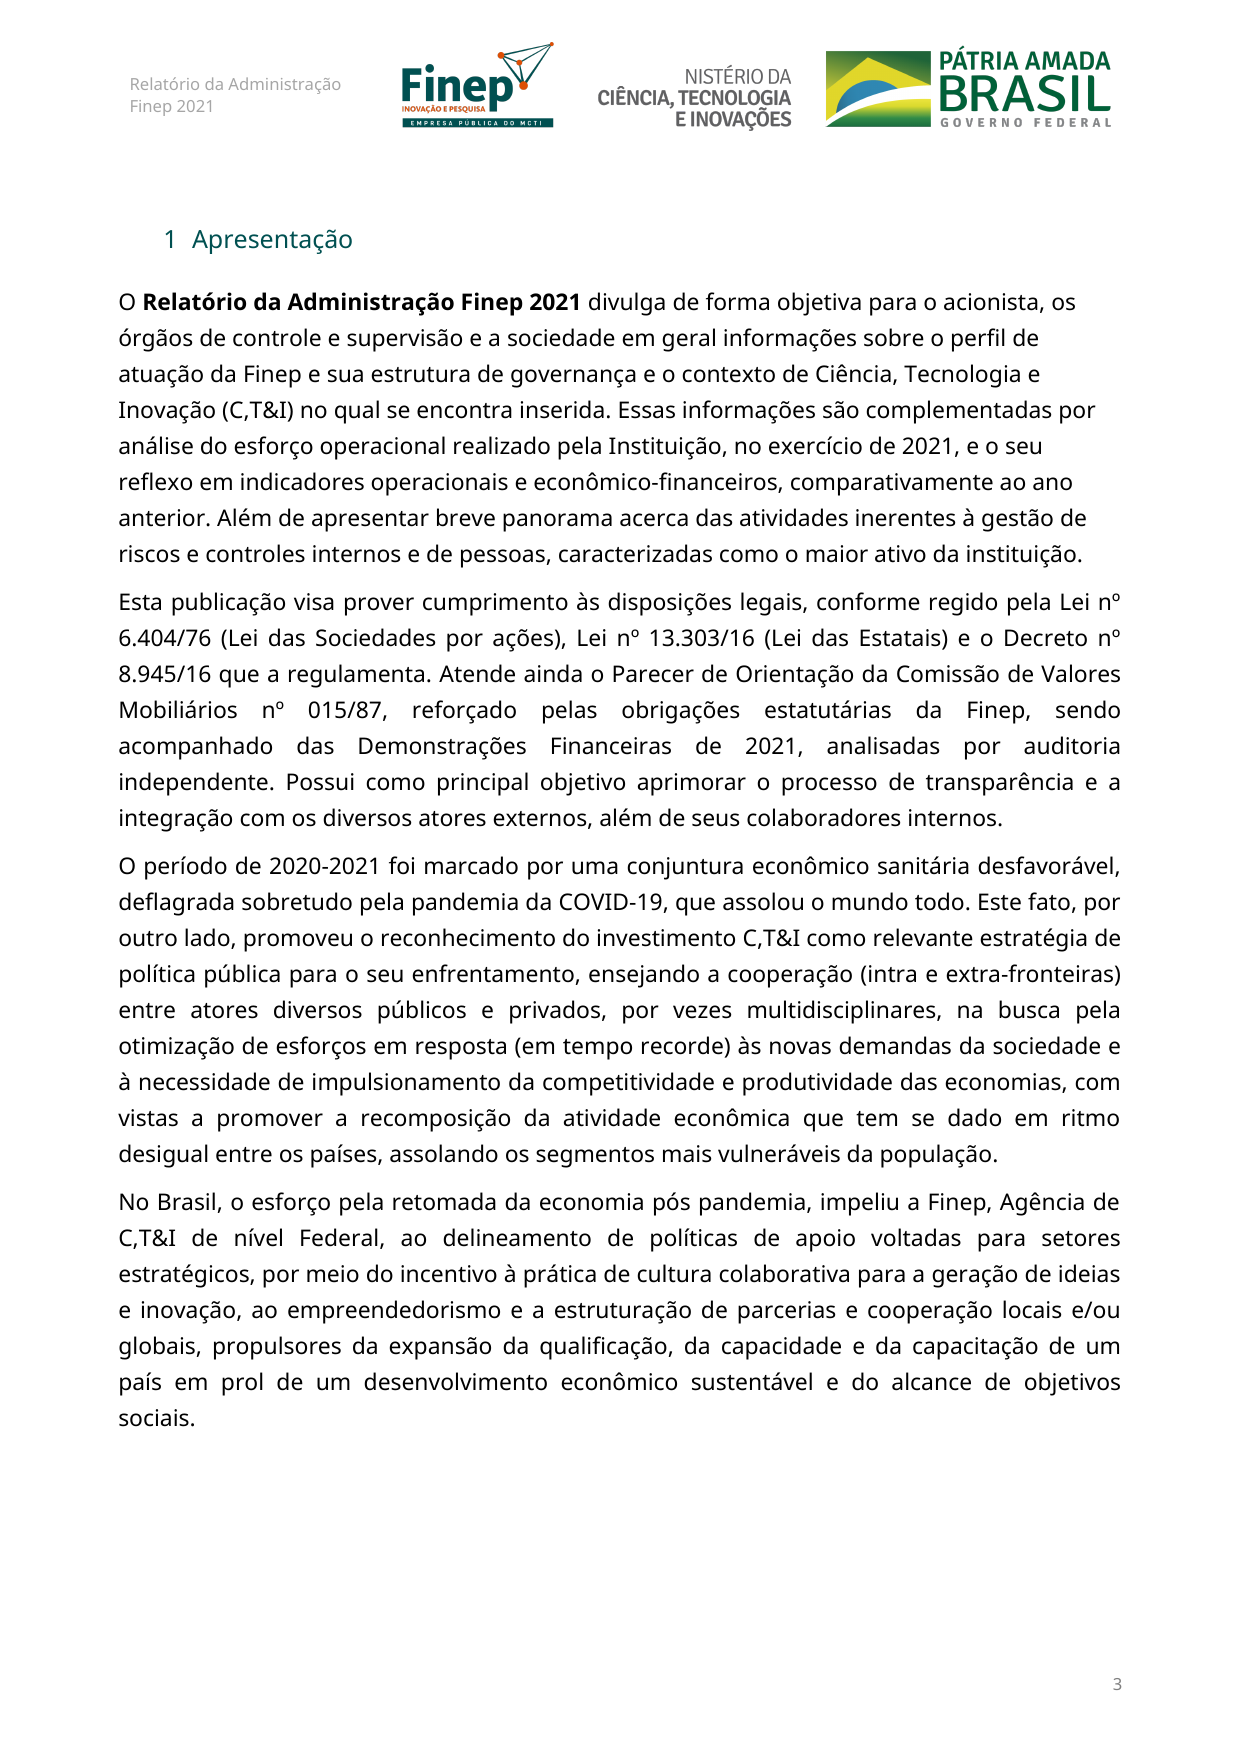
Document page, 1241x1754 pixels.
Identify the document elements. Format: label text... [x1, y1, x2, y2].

list O Relatório da Administração Finep 2021 divulga de forma objetiva para o acionista, os órgãos de controle e supervisão e a sociedade em geral informações sobre o perfil de atuação da Finep e sua estrutura de governança e o contexto de Ciência, Tecnologia e Inovação (C,T&I) no qual se encontra inserida. Essas informações são complementadas por análise do esforço operacional realizado pela Instituição, no exercício de 2021, e o seu reflexo em indicadores operacionais e econômico-financeiros, comparativamente ao ano anterior. Além de apresentar breve panorama acerca das atividades inerentes à gestão de riscos e controles internos e de pessoas, caracterizadas como o maior ativo da instituição. [118, 286, 1122, 569]
picture [402, 42, 1111, 131]
list No Brasil, o esforço pela retomada da economia pós pandemia, impeliu a Finep, Agência de C,T&I de nível Federal, ao delineamento de políticas de apoio voltadas para setores estratégicos, por meio do incentivo à prática de cultura colaborativa para a geração de ideias e inovação, ao empreendedorismo e a estruturação de parcerias e cooperação locais e/ou globais, propulsores da expansão da qualificação, da capacidade e da capacitação de um país em prol de um desenvolvimento econômico sustentável e do alcance de objetivos sociais. [118, 1186, 1122, 1433]
subtitle 1 Apresentação [118, 222, 1122, 256]
list Esta publicação visa prover cumprimento às disposições legais, conforme regido pela Lei nº 6.404/76 (Lei das Sociedades por ações), Lei nº 13.303/16 (Lei das Estatais) e o Decreto nº 8.945/16 que a regulamenta. Atende ainda o Parecer de Orientação da Comissão de Valores Mobiliários nº 015/87, reforçado pelas obrigações estatutárias da Finep, sendo acompanhado das Demonstrações Financeiras de 2021, analisadas por auditoria independente. Possui como principal objetivo aprimorar o processo de transparência e a integração com os diversos atores externos, além de seus colaboradores internos. [118, 586, 1122, 833]
list O período de 2020-2021 foi marcado por uma conjuntura econômico sanitária desfavorável, deflagrada sobretudo pela pandemia da COVID-19, que assolou o mundo todo. Este fato, por outro lado, promoveu o reconhecimento do investimento C,T&I como relevante estratégia de política pública para o seu enfrentamento, ensejando a cooperação (intra e extra-fronteiras) entre atores diversos públicos e privados, por vezes multidisciplinares, na busca pela otimização de esforços em resposta (em tempo recorde) às novas demandas da sociedade e à necessidade de impulsionamento da competitividade e produtividade das economias, com vistas a promover a recomposição da atividade econômica que tem se dado em ritmo desigual entre os países, assolando os segmentos mais vulneráveis da população. [118, 850, 1122, 1169]
